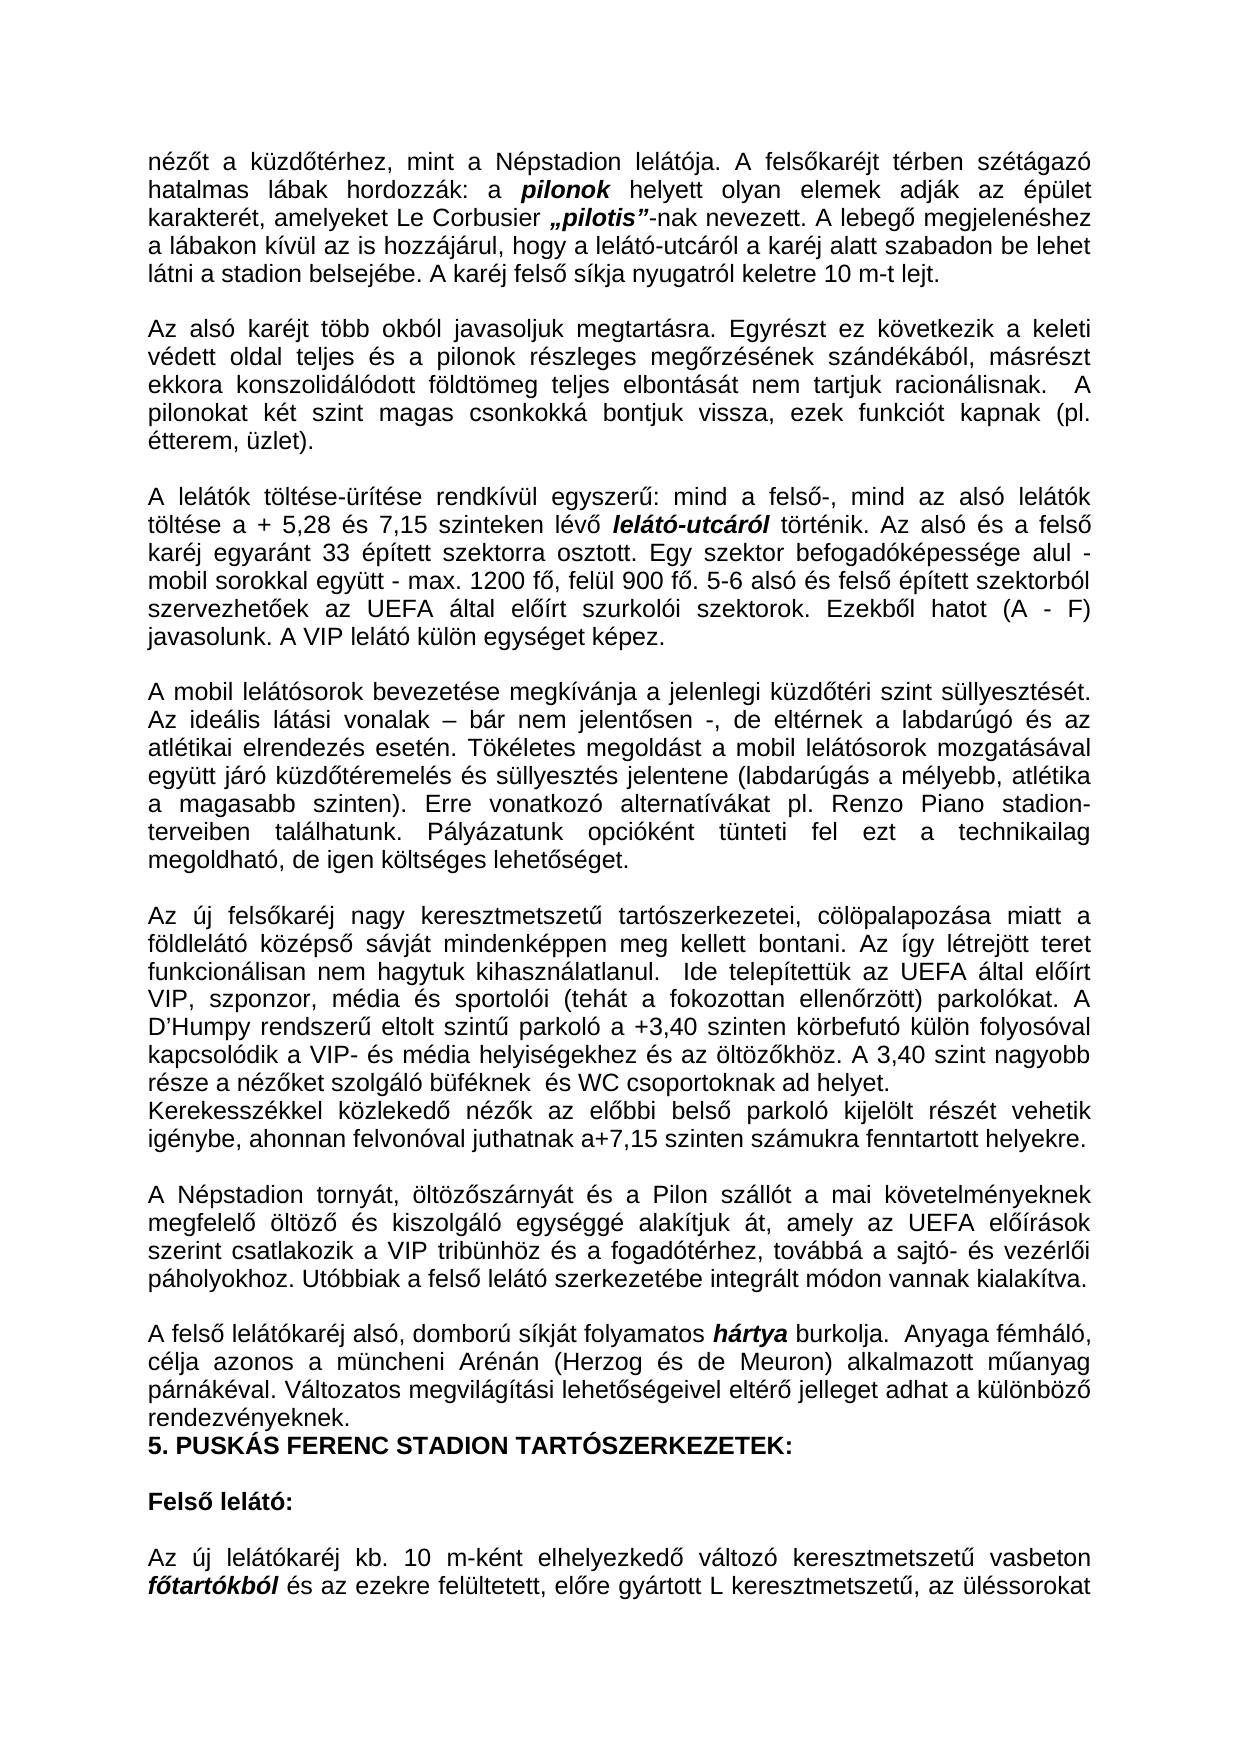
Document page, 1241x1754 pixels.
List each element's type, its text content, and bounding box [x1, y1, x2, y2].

text A Népstadion tornyát, öltözőszárnyát és a Pilon szállót a mai követelményeknek megfelelő öltöző és kiszolgáló egységgé alakítjuk át, amely az UEFA előírások szerint csatlakozik a VIP tribünhöz és a fogadótérhez, továbbá a sajtó- és vezérlői páholyokhoz. Utóbbiak a felső lelátó szerkezetébe integrált módon vannak kialakítva. [148, 1181, 1092, 1292]
text A felső lelátókaréj alsó, domború síkját folyamatos hártya burkolja. Anyaga fémháló, célja azonos a müncheni Arénán (Herzog és de Meuron) alkalmazott műanyag párnákéval. Változatos megvilágítási lehetőségeivel eltérő jelleget adhat a különböző rendezvényeknek. [148, 1320, 1092, 1432]
text Az új lelátókaréj kb. 10 m-ként elhelyezkedő változó keresztmetszetű vasbeton főtartókból és az ezekre felültetett, előre gyártott L keresztmetszetű, az üléssorokat [148, 1543, 1092, 1599]
text A lelátók töltése-ürítése rendkívül egyszerű: mind a felső-, mind az alsó lelátók töltése a + 5,28 és 7,15 szinteken lévő lelátó-utcáról történik. Az alsó és a felső karéj egyaránt 33 épített szektorra osztott. Egy szektor befogadóképessége alul - mobil sorokkal együtt - max. 1200 fő, felül 900 fő. 5-6 alsó és felső épített szektorból szervezhetőek az UEFA által előírt szurkolói szektorok. Ezekből hatot (A - F) javasolunk. A VIP lelátó külön egységet képez. [148, 483, 1092, 650]
text Kerekesszékkel közlekedő nézők az előbbi belső parkoló kijelölt részét vehetik igénybe, ahonnan felvonóval juthatnak a+7,15 szinten számukra fenntartott helyekre. [148, 1097, 1092, 1153]
text 5. PUSKÁS FERENC STADION TARTÓSZERKEZETEK: [148, 1432, 1092, 1460]
text Felső lelátó: [148, 1488, 1092, 1516]
text Az új felsőkaréj nagy keresztmetszetű tartószerkezetei, cölöpalapozása miatt a földlelátó középső sávját mindenképpen meg kellett bontani. Az így létrejött teret funkcionálisan nem hagytuk kihasználatlanul. Ide telepítettük az UEFA által előírt VIP, szponzor, média és sportolói (tehát a fokozottan ellenőrzött) parkolókat. A D’Humpy rendszerű eltolt szintű parkoló a +3,40 szinten körbefutó külön folyosóval kapcsolódik a VIP- és média helyiségekhez és az öltözőkhöz. A 3,40 szint nagyobb része a nézőket szolgáló büféknek és WC csoportoknak ad helyet. [148, 901, 1092, 1097]
text A mobil lelátósorok bevezetése megkívánja a jelenlegi küzdőtéri szint süllyesztését. Az ideális látási vonalak – bár nem jelentősen -, de eltérnek a labdarúgó és az atlétikai elrendezés esetén. Tökéletes megoldást a mobil lelátósorok mozgatásával együtt járó küzdőtéremelés és süllyesztés jelentene (labdarúgás a mélyebb, atlétika a magasabb szinten). Erre vonatkozó alternatívákat pl. Renzo Piano stadion-terveiben találhatunk. Pályázatunk opcióként tünteti fel ezt a technikailag megoldható, de igen költséges lehetőséget. [148, 678, 1092, 873]
text nézőt a küzdőtérhez, mint a Népstadion lelátója. A felsőkaréjt térben szétágazó hatalmas lábak hordozzák: a pilonok helyett olyan elemek adják az épület karakterét, amelyeket Le Corbusier „pilotis”-nak nevezett. A lebegő megjelenéshez a lábakon kívül az is hozzájárul, hogy a lelátó-utcáról a karéj alatt szabadon be lehet látni a stadion belsejébe. A karéj felső síkja nyugatról keletre 10 m-t lejt. [148, 148, 1092, 287]
text Az alsó karéjt több okból javasoljuk megtartásra. Egyrészt ez következik a keleti védett oldal teljes és a pilonok részleges megőrzésének szándékából, másrészt ekkora konszolidálódott földtömeg teljes elbontását nem tartjuk racionálisnak. A pilonokat két szint magas csonkokká bontjuk vissza, ezek funkciót kapnak (pl. étterem, üzlet). [148, 315, 1092, 455]
